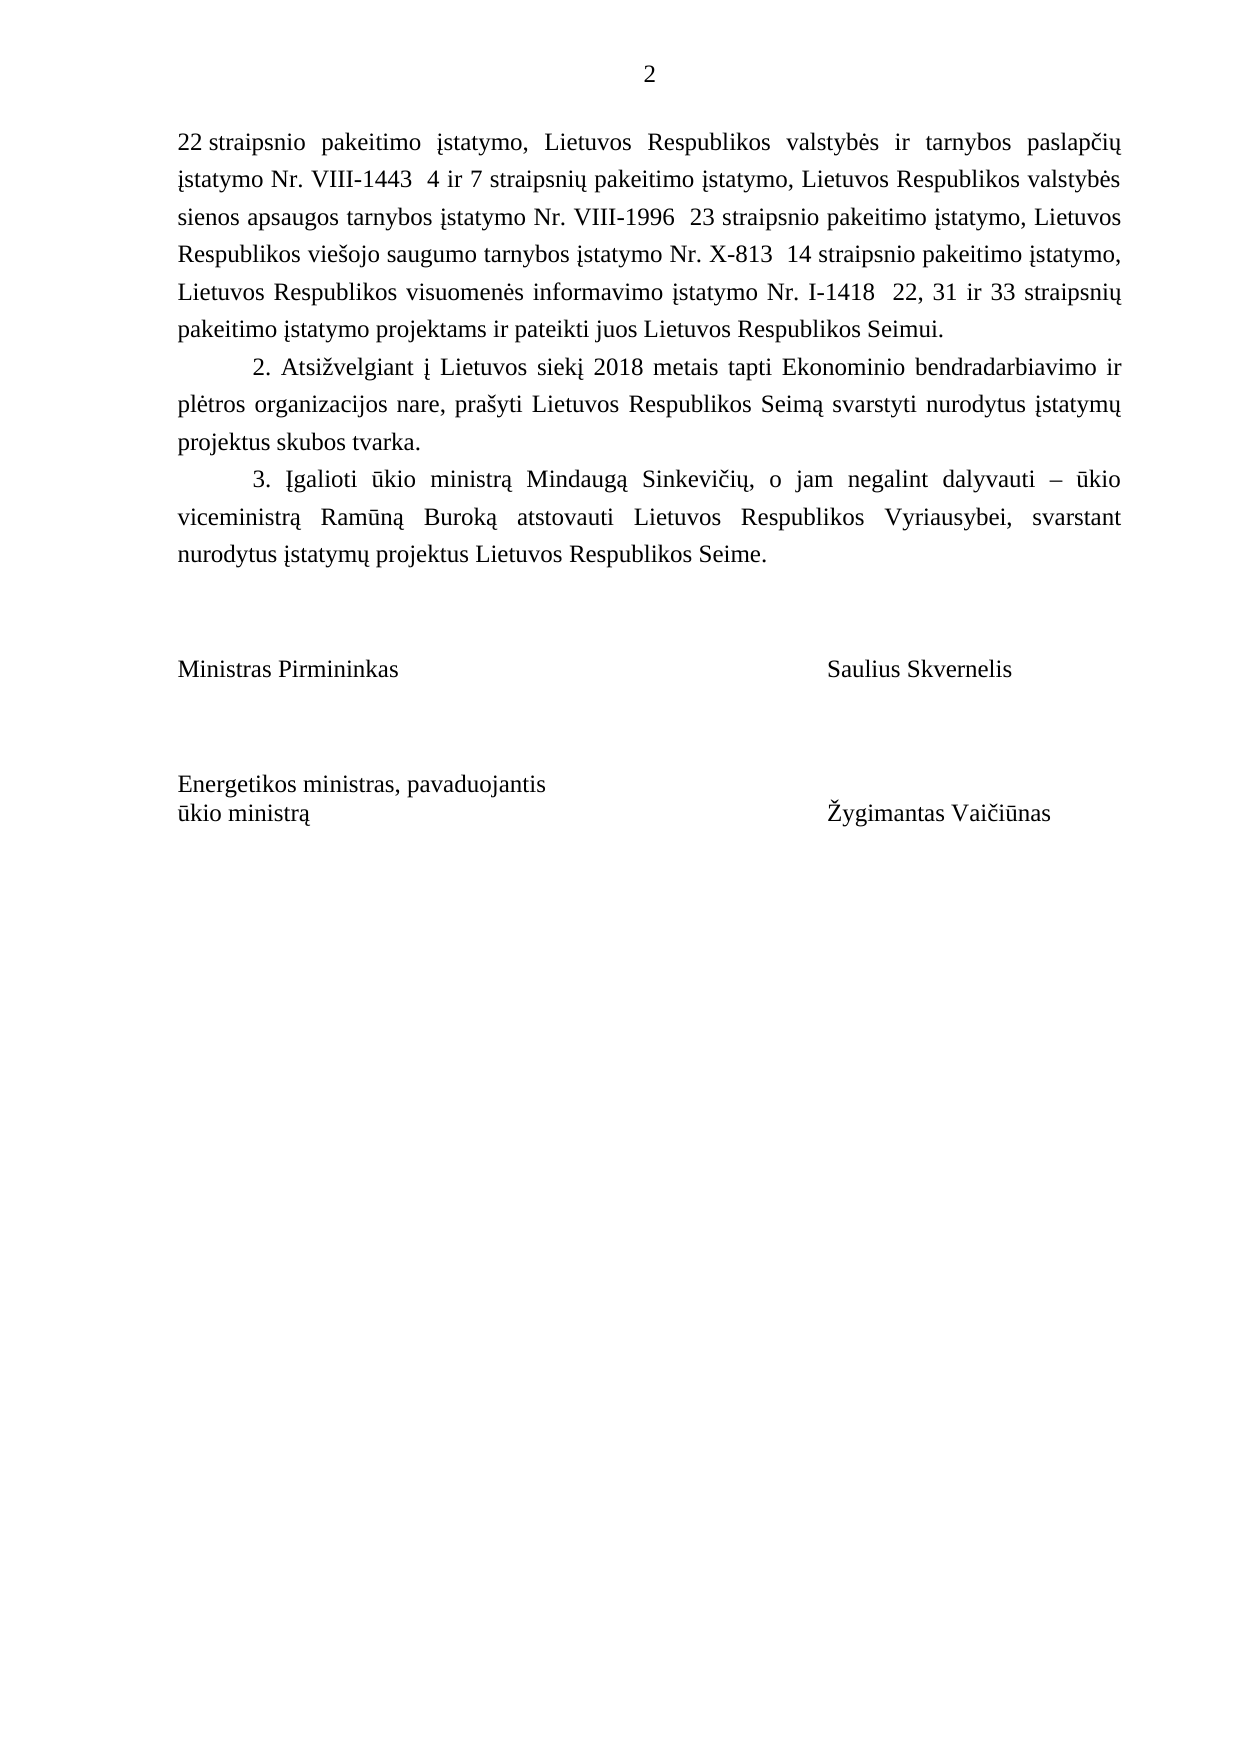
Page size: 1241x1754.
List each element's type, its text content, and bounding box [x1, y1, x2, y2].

text ūkio ministrą Žygimantas Vaičiūnas [177, 798, 1122, 827]
text 3. Įgalioti ūkio ministrą Mindaugą Sinkevičių, o jam negalint dalyvauti – ūkio viceministrą Ramūną Buroką atstovauti Lietuvos Respublikos Vyriausybei, svarstant nurodytus įstatymų projektus Lietuvos Respublikos Seime. [177, 456, 1122, 568]
text Energetikos ministras, pavaduojantis [177, 769, 1122, 798]
text Ministras Pirmininkas Saulius Skvernelis [177, 654, 1122, 683]
text 22 straipsnio pakeitimo įstatymo, Lietuvos Respublikos valstybės ir tarnybos paslapčių įstatymo Nr. VIII-1443 4 ir 7 straipsnių pakeitimo įstatymo, Lietuvos Respublikos valstybės sienos apsaugos tarnybos įstatymo Nr. VIII-1996 23 straipsnio pakeitimo įstatymo, Lietuvos Respublikos viešojo saugumo tarnybos įstatymo Nr. X-813 14 straipsnio pakeitimo įstatymo, Lietuvos Respublikos visuomenės informavimo įstatymo Nr. I-1418 22, 31 ir 33 straipsnių pakeitimo įstatymo projektams ir pateikti juos Lietuvos Respublikos Seimui. [177, 118, 1122, 343]
text 2. Atsižvelgiant į Lietuvos siekį 2018 metais tapti Ekonominio bendradarbiavimo ir plėtros organizacijos nare, prašyti Lietuvos Respublikos Seimą svarstyti nurodytus įstatymų projektus skubos tvarka. [177, 343, 1122, 456]
